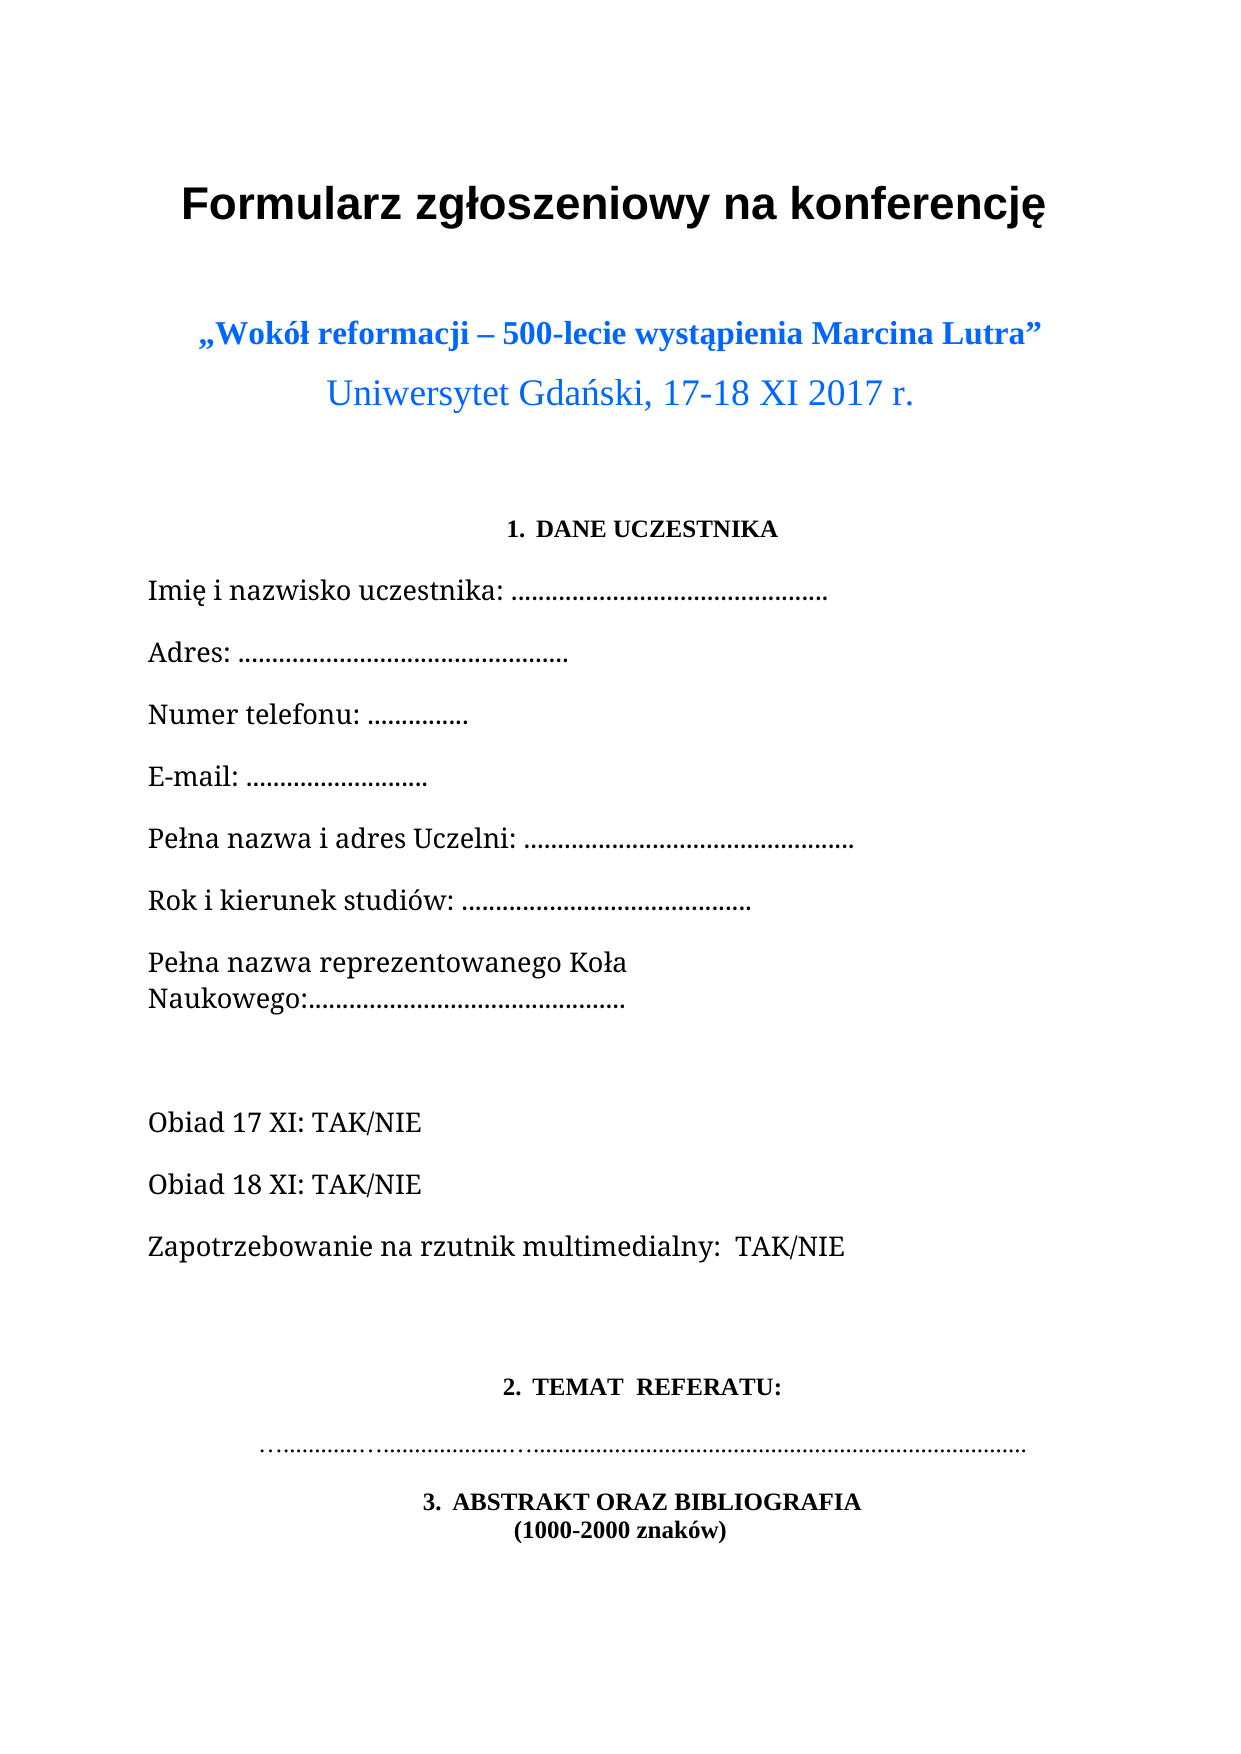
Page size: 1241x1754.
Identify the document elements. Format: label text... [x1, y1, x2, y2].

list DANE UCZESTNIKA [192, 514, 1093, 543]
text Adres: ................................................. [148, 634, 1093, 671]
list TEMAT REFERATU: [192, 1372, 1093, 1401]
text Formularz zgłoszeniowy na konferencję [148, 176, 1093, 229]
text Uniwersytet Gdański, 17-18 XI 2017 r. [148, 371, 1093, 414]
text (1000-2000 znaków) [148, 1516, 1093, 1544]
text E-mail: ........................... [148, 757, 1093, 794]
text Rok i kierunek studiów: ........................................... [148, 881, 1093, 918]
list …............…....................…............................................................................... [192, 1429, 1093, 1458]
list ABSTRAKT ORAZ BIBLIOGRAFIA [192, 1487, 1093, 1516]
text Pełna nazwa reprezentowanego Koła Naukowego:............................................... [148, 943, 1093, 1017]
text Zapotrzebowanie na rzutnik multimedialny: TAK/NIE [148, 1227, 1093, 1264]
text Imię i nazwisko uczestnika: ............................................... [148, 572, 1093, 609]
text Numer telefonu: ............... [148, 696, 1093, 732]
text „Wokół reformacji – 500-lecie wystąpienia Marcina Lutra” [148, 313, 1093, 351]
text Obiad 18 XI: TAK/NIE [148, 1166, 1093, 1202]
text Pełna nazwa i adres Uczelni: ................................................. [148, 819, 1093, 856]
text Obiad 17 XI: TAK/NIE [148, 1104, 1093, 1141]
